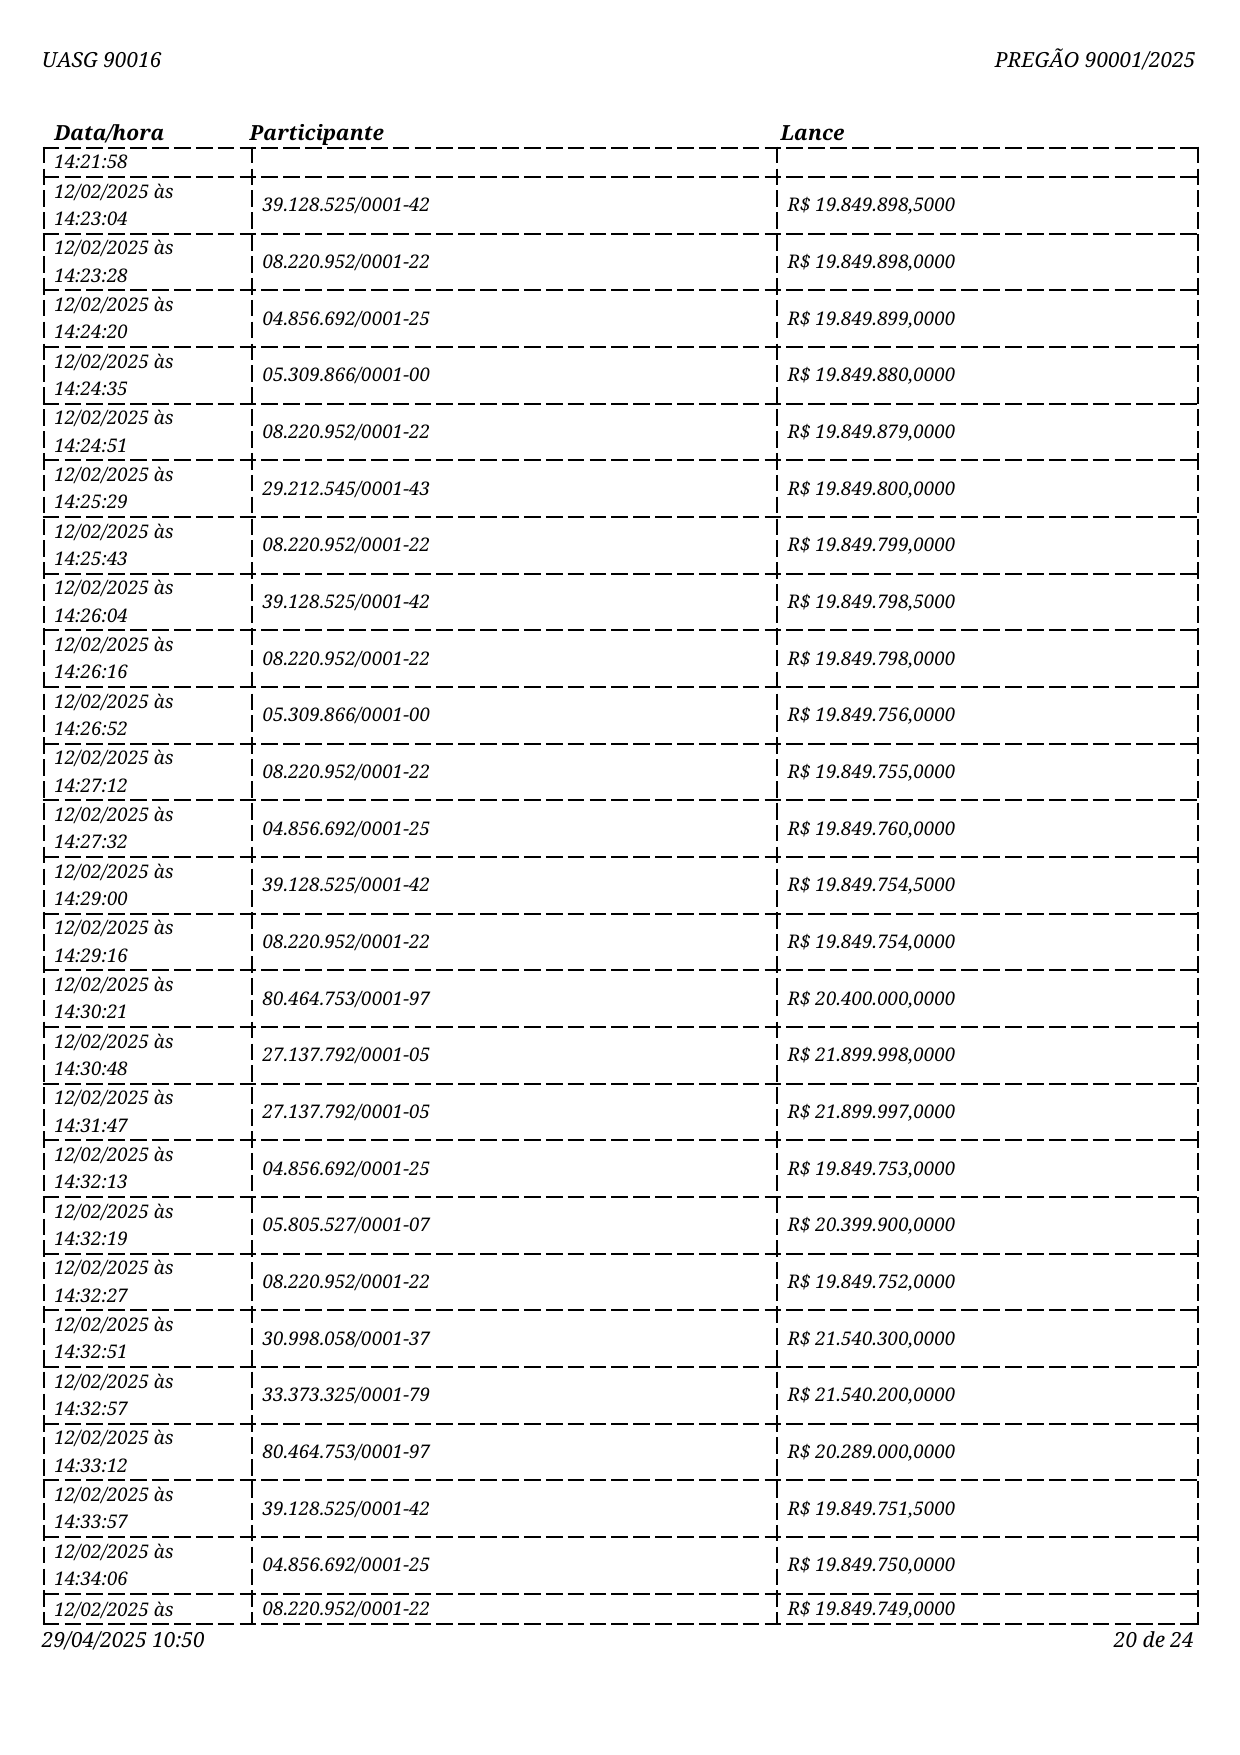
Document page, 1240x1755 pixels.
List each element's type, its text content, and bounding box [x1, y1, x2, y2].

table_cell R$ 19.849.898,5000 [777, 176, 1198, 233]
table_cell 12/02/2025 às 14:32:57 [44, 1366, 252, 1423]
table_cell R$ 19.849.798,0000 [777, 629, 1198, 686]
table_cell 80.464.753/0001-97 [252, 1423, 777, 1479]
table_cell R$ 19.849.879,0000 [777, 403, 1198, 459]
table_cell 04.856.692/0001-25 [252, 1536, 777, 1593]
table_cell R$ 21.899.997,0000 [777, 1083, 1198, 1139]
table_cell 08.220.952/0001-22 [252, 233, 777, 289]
table_cell 39.128.525/0001-42 [252, 1479, 777, 1536]
table_cell 12/02/2025 às 14:27:32 [44, 799, 252, 856]
table_cell 27.137.792/0001-05 [252, 1026, 777, 1083]
table_cell [252, 147, 777, 176]
table_cell R$ 19.849.754,5000 [777, 856, 1198, 913]
table_cell R$ 19.849.755,0000 [777, 743, 1198, 799]
table_cell 04.856.692/0001-25 [252, 1139, 777, 1196]
table_cell 05.309.866/0001-00 [252, 346, 777, 403]
table_cell R$ 21.540.300,0000 [777, 1309, 1198, 1366]
table_cell R$ 19.849.749,0000 [777, 1593, 1198, 1623]
table_cell 29.212.545/0001-43 [252, 459, 777, 516]
table_cell 04.856.692/0001-25 [252, 289, 777, 346]
table_cell 12/02/2025 às 14:31:47 [44, 1083, 252, 1139]
table_cell 12/02/2025 às 14:30:21 [44, 969, 252, 1026]
table_cell R$ 19.849.899,0000 [777, 289, 1198, 346]
table_cell R$ 19.849.798,5000 [777, 573, 1198, 629]
table_cell R$ 20.399.900,0000 [777, 1196, 1198, 1253]
table_cell 12/02/2025 às 14:24:51 [44, 403, 252, 459]
table_cell 12/02/2025 às 14:33:57 [44, 1479, 252, 1536]
table_cell 39.128.525/0001-42 [252, 856, 777, 913]
table_cell 12/02/2025 às 14:30:48 [44, 1026, 252, 1083]
table_cell R$ 19.849.753,0000 [777, 1139, 1198, 1196]
table_cell 30.998.058/0001-37 [252, 1309, 777, 1366]
table_cell 12/02/2025 às 14:29:00 [44, 856, 252, 913]
table_cell R$ 19.849.751,5000 [777, 1479, 1198, 1536]
table_cell R$ 20.289.000,0000 [777, 1423, 1198, 1479]
table_cell R$ 21.899.998,0000 [777, 1026, 1198, 1083]
table_cell 12/02/2025 às 14:23:28 [44, 233, 252, 289]
table_cell R$ 19.849.898,0000 [777, 233, 1198, 289]
table_cell 08.220.952/0001-22 [252, 403, 777, 459]
table_cell R$ 19.849.752,0000 [777, 1253, 1198, 1309]
table_cell 08.220.952/0001-22 [252, 1593, 777, 1623]
table_cell 08.220.952/0001-22 [252, 629, 777, 686]
table_cell 12/02/2025 às 14:24:20 [44, 289, 252, 346]
table_cell 12/02/2025 às 14:29:16 [44, 913, 252, 969]
table_cell [777, 147, 1198, 176]
table_cell 12/02/2025 às 14:23:04 [44, 176, 252, 233]
table_cell 39.128.525/0001-42 [252, 176, 777, 233]
table_cell 12/02/2025 às 14:26:16 [44, 629, 252, 686]
table_cell R$ 21.540.200,0000 [777, 1366, 1198, 1423]
table_cell R$ 19.849.756,0000 [777, 686, 1198, 743]
table_cell 05.805.527/0001-07 [252, 1196, 777, 1253]
table_cell 08.220.952/0001-22 [252, 913, 777, 969]
table_cell R$ 19.849.760,0000 [777, 799, 1198, 856]
table_cell 12/02/2025 às 14:25:29 [44, 459, 252, 516]
table_cell 80.464.753/0001-97 [252, 969, 777, 1026]
table_cell 12/02/2025 às 14:32:51 [44, 1309, 252, 1366]
table_cell 12/02/2025 às 14:24:35 [44, 346, 252, 403]
table_cell R$ 19.849.800,0000 [777, 459, 1198, 516]
table_cell 05.309.866/0001-00 [252, 686, 777, 743]
table_cell 08.220.952/0001-22 [252, 743, 777, 799]
table_cell R$ 19.849.799,0000 [777, 516, 1198, 573]
table_cell 08.220.952/0001-22 [252, 516, 777, 573]
table_cell 12/02/2025 às 14:34:06 [44, 1536, 252, 1593]
table_cell 12/02/2025 às 14:32:13 [44, 1139, 252, 1196]
table_cell 12/02/2025 às 14:32:19 [44, 1196, 252, 1253]
table_cell 12/02/2025 às 14:25:43 [44, 516, 252, 573]
table_cell R$ 19.849.754,0000 [777, 913, 1198, 969]
table_cell R$ 20.400.000,0000 [777, 969, 1198, 1026]
table_cell 12/02/2025 às 14:27:12 [44, 743, 252, 799]
table_cell 33.373.325/0001-79 [252, 1366, 777, 1423]
table_cell 12/02/2025 às 14:26:04 [44, 573, 252, 629]
table_cell 12/02/2025 às 14:26:52 [44, 686, 252, 743]
table_cell 12/02/2025 às 14:33:12 [44, 1423, 252, 1479]
table_cell R$ 19.849.750,0000 [777, 1536, 1198, 1593]
table_cell 14:21:58 [44, 147, 252, 176]
table_cell 27.137.792/0001-05 [252, 1083, 777, 1139]
table_cell 04.856.692/0001-25 [252, 799, 777, 856]
table_cell 12/02/2025 às [44, 1593, 252, 1623]
table_cell R$ 19.849.880,0000 [777, 346, 1198, 403]
table_cell 39.128.525/0001-42 [252, 573, 777, 629]
table_cell 08.220.952/0001-22 [252, 1253, 777, 1309]
table_cell 12/02/2025 às 14:32:27 [44, 1253, 252, 1309]
